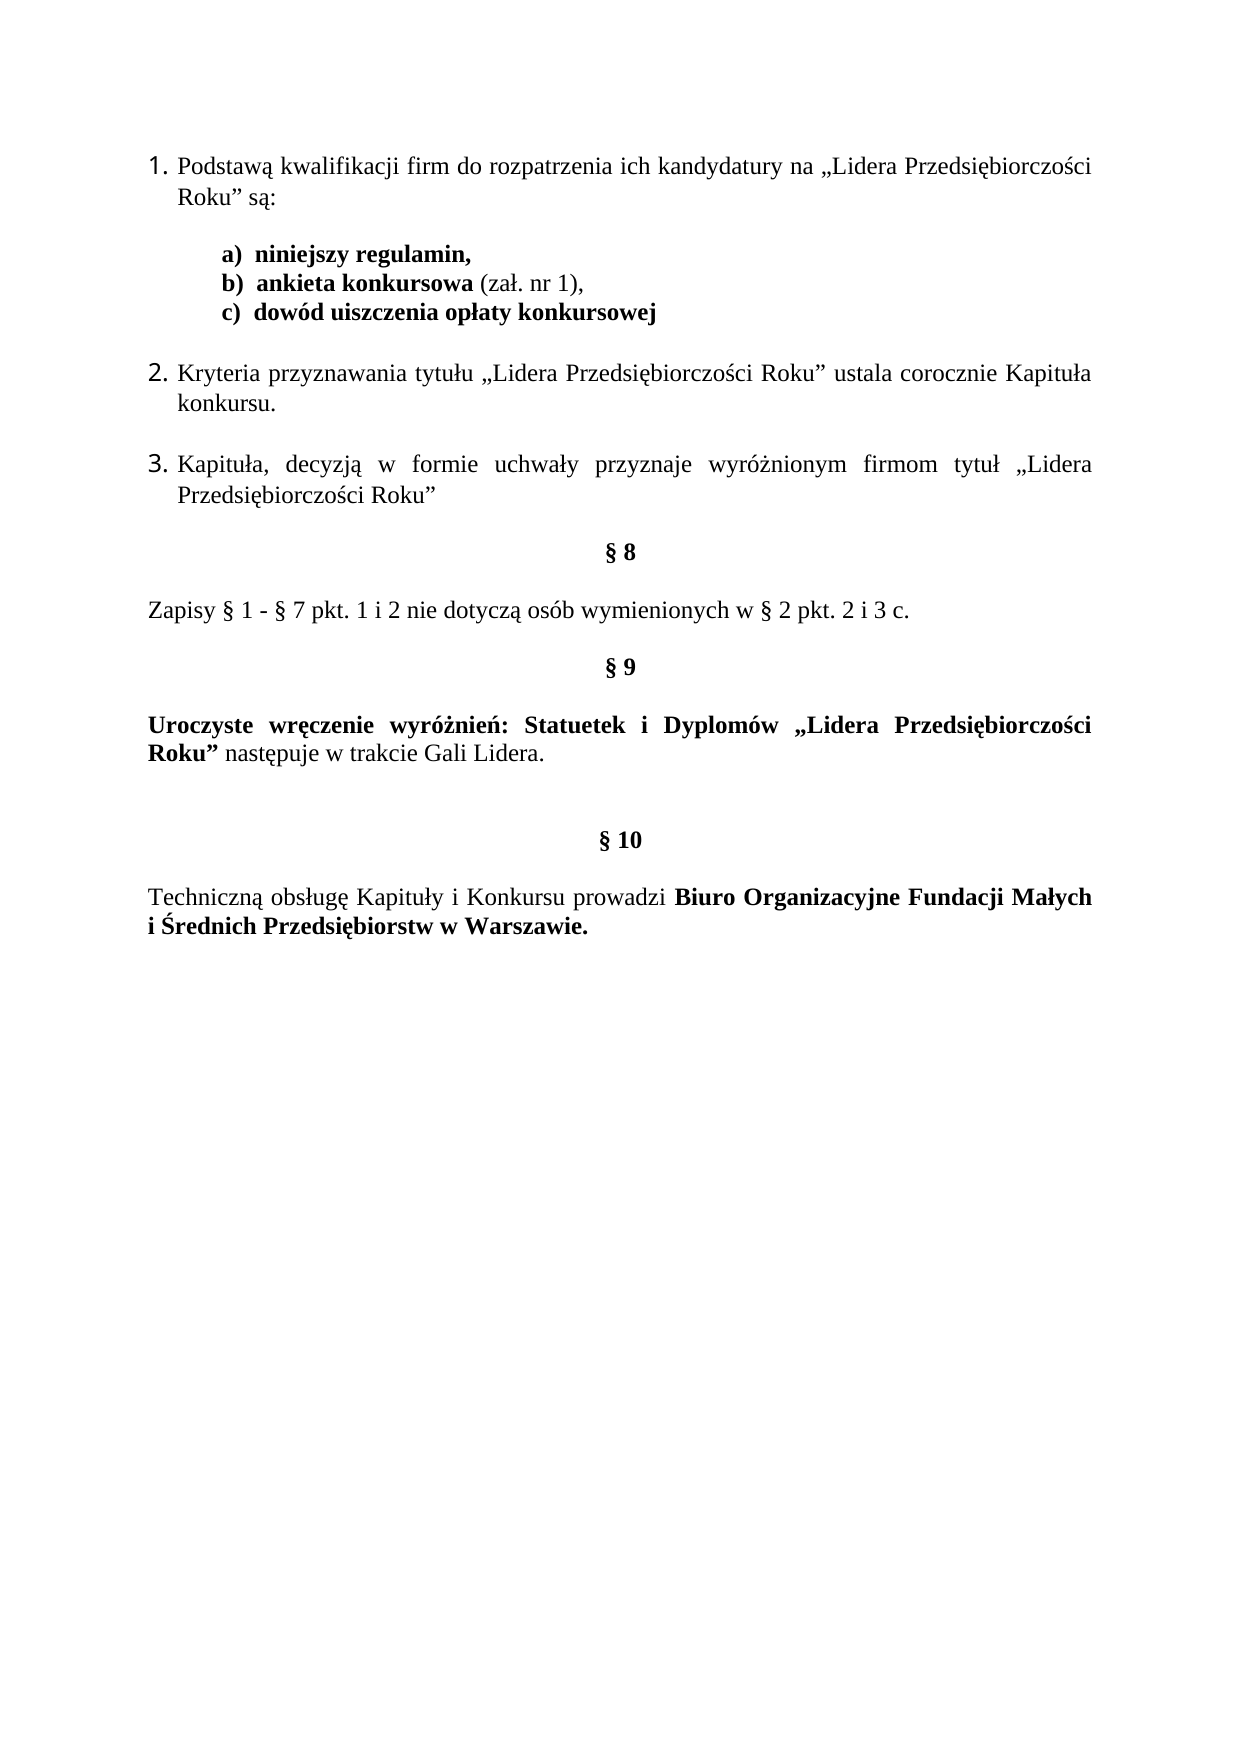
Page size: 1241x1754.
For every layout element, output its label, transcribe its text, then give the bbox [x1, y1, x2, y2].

text Uroczyste wręczenie wyróżnień: Statuetek i Dyplomów „Lidera Przedsiębiorczości Roku” następuje w trakcie Gali Lidera. [148, 710, 1093, 767]
text Techniczną obsługę Kapituły i Konkursu prowadzi Biuro Organizacyjne Fundacji Małych i Średnich Przedsiębiorstw w Warszawie. [148, 882, 1093, 940]
list Kapituła, decyzją w formie uchwały przyznaje wyróżnionym firmom tytuł „Lidera Przedsiębiorczości Roku” [148, 446, 1093, 508]
text § 9 [148, 652, 1093, 681]
list Kryteria przyznawania tytułu „Lidera Przedsiębiorczości Roku” ustala corocznie Kapituła konkursu. [148, 354, 1093, 417]
list Podstawą kwalifikacji firm do rozpatrzenia ich kandydatury na „Lidera Przedsiębiorczości Roku” są: [148, 148, 1093, 210]
text Zapisy § 1 - § 7 pkt. 1 i 2 nie dotyczą osób wymienionych w § 2 pkt. 2 i 3 c. [148, 595, 1093, 623]
text a) niniejszy regulamin, [148, 239, 1093, 268]
text c) dowód uiszczenia opłaty konkursowej [221, 297, 1093, 325]
text § 8 [148, 537, 1093, 566]
text § 10 [148, 825, 1093, 853]
text b) ankieta konkursowa (zał. nr 1), [148, 268, 1093, 297]
